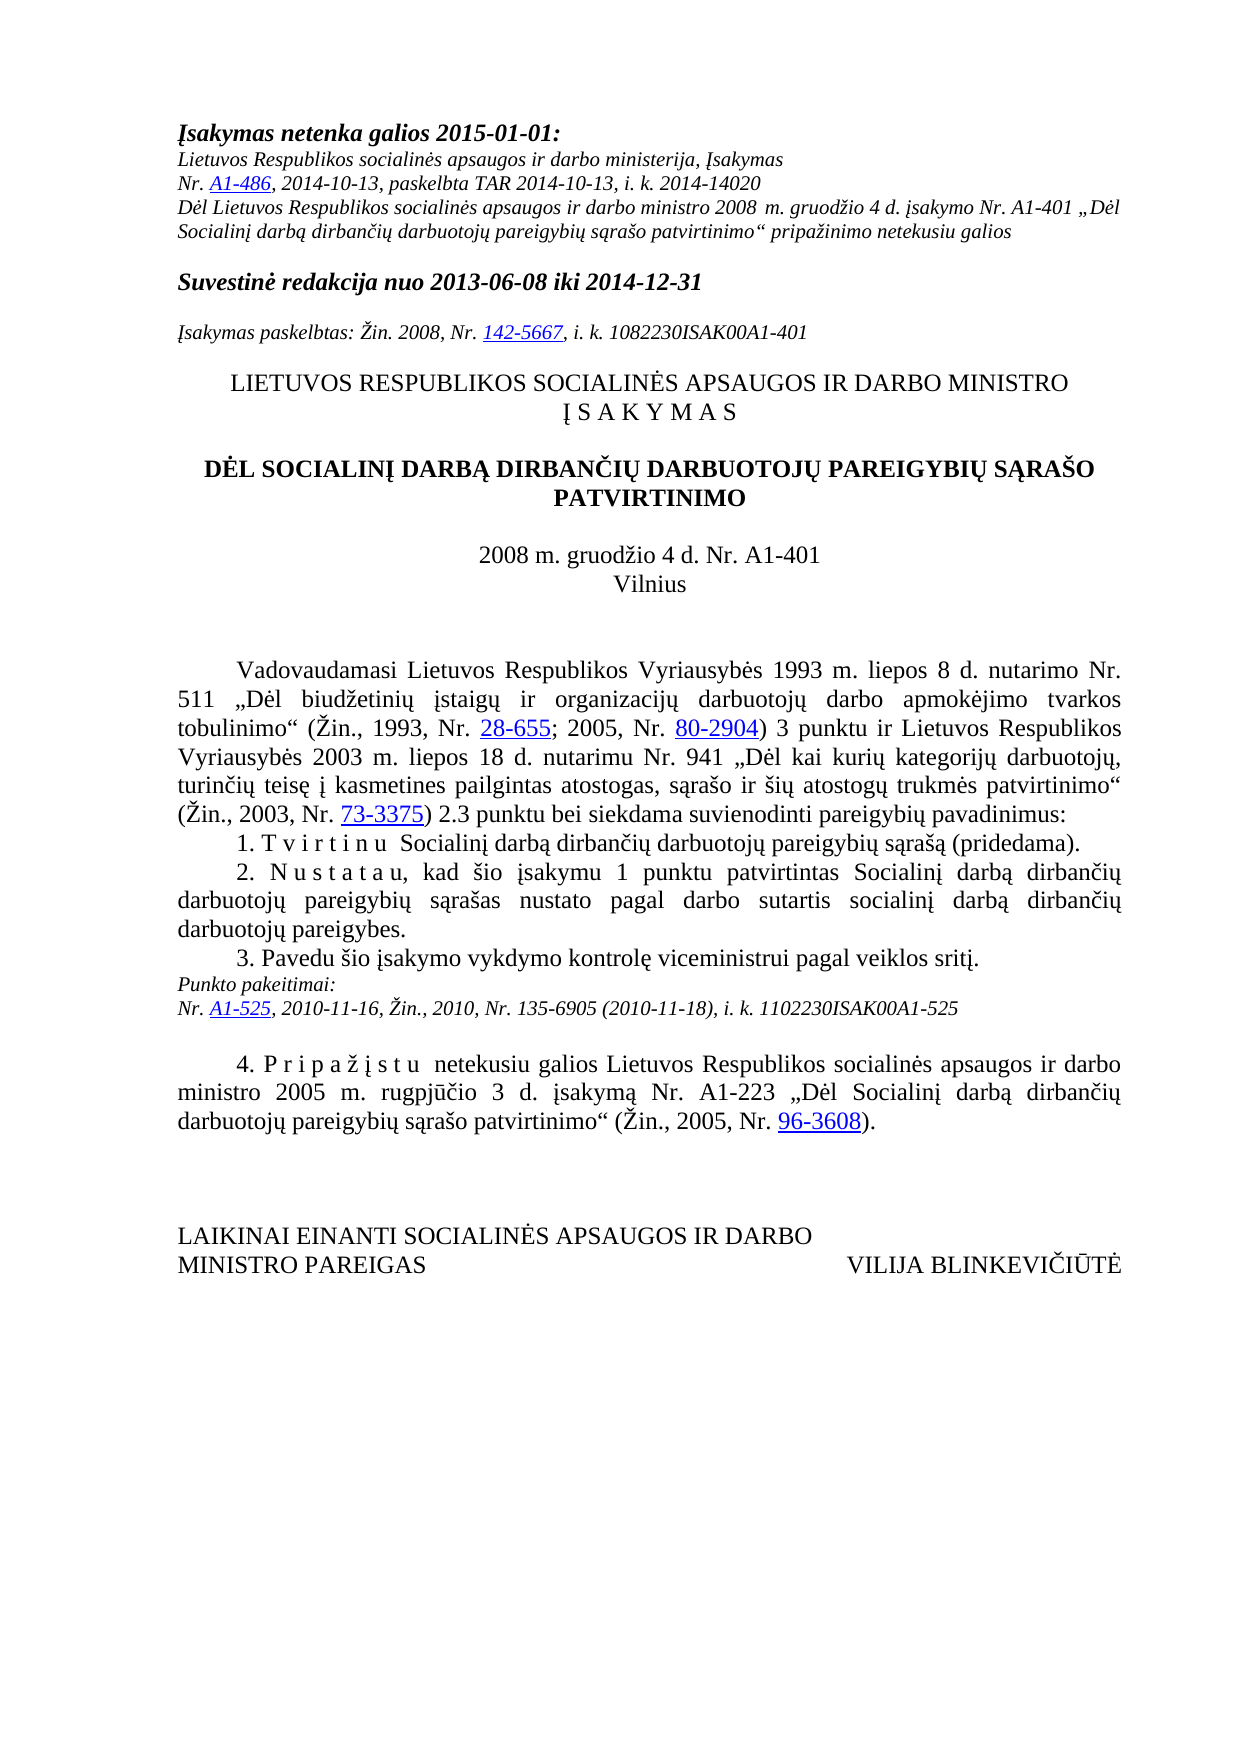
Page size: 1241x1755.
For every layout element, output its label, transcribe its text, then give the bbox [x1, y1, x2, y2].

text Lietuvos Respublikos socialinės apsaugos ir darbo ministerija, Įsakymas [177, 147, 1122, 171]
text DĖL SOCIALINĮ DARBĄ DIRBANČIŲ DARBUOTOJŲ PAREIGYBIŲ SĄRAŠO PATVIRTINIMO [177, 454, 1122, 512]
text 1. Tvirtinu Socialinį darbą dirbančių darbuotojų pareigybių sąrašą (pridedama). [177, 828, 1122, 857]
text LIETUVOS RESPUBLIKOS SOCIALINĖS APSAUGOS IR DARBO MINISTRO [177, 368, 1122, 397]
text Vadovaudamasi Lietuvos Respublikos Vyriausybės 1993 m. liepos 8 d. nutarimo Nr. 511 „Dėl biudžetinių įstaigų ir organizacijų darbuotojų darbo apmokėjimo tvarkos tobulinimo“ (Žin., 1993, Nr. 28-655; 2005, Nr. 80-2904) 3 punktu ir Lietuvos Respublikos Vyriausybės 2003 m. liepos 18 d. nutarimu Nr. 941 „Dėl kai kurių kategorijų darbuotojų, turinčių teisę į kasmetines pailgintas atostogas, sąrašo ir šių atostogų trukmės patvirtinimo“ (Žin., 2003, Nr. 73-3375) 2.3 punktu bei siekdama suvienodinti pareigybių pavadinimus: [177, 656, 1122, 828]
text 3. Pavedu šio įsakymo vykdymo kontrolę viceministrui pagal veiklos sritį. [177, 943, 1122, 972]
text Įsakymas paskelbtas: Žin. 2008, Nr. 142-5667, i. k. 1082230ISAK00A1-401 [177, 320, 1122, 344]
text 2008 m. gruodžio 4 d. Nr. A1-401 [177, 541, 1122, 569]
text 4. Pripažįstu netekusiu galios Lietuvos Respublikos socialinės apsaugos ir darbo ministro 2005 m. rugpjūčio 3 d. įsakymą Nr. A1-223 „Dėl Socialinį darbą dirbančių darbuotojų pareigybių sąrašo patvirtinimo“ (Žin., 2005, Nr. 96-3608). [177, 1049, 1122, 1135]
text MINISTRO PAREIGAS VILIJA BLINKEVIČIŪTĖ [177, 1250, 1122, 1279]
text LAIKINAI EINANTI SOCIALINĖS APSAUGOS IR DARBO [177, 1221, 1122, 1250]
text Nr. A1-525, 2010-11-16, Žin., 2010, Nr. 135-6905 (2010-11-18), i. k. 1102230ISAK00A1-525 [177, 996, 1122, 1020]
text Vilnius [177, 569, 1122, 598]
text 2. Nustatau, kad šio įsakymu 1 punktu patvirtintas Socialinį darbą dirbančių darbuotojų pareigybių sąrašas nustato pagal darbo sutartis socialinį darbą dirbančių darbuotojų pareigybes. [177, 857, 1122, 943]
text Nr. A1-486, 2014-10-13, paskelbta TAR 2014-10-13, i. k. 2014-14020 [177, 171, 1122, 195]
text Suvestinė redakcija nuo 2013-06-08 iki 2014-12-31 [177, 267, 1122, 296]
text Punkto pakeitimai: [177, 972, 1122, 996]
text Įsakymas netenka galios 2015-01-01: [177, 118, 1122, 147]
text Dėl Lietuvos Respublikos socialinės apsaugos ir darbo ministro 2008 m. gruodžio 4 d. įsakymo Nr. A1-401 „Dėl Socialinį darbą dirbančių darbuotojų pareigybių sąrašo patvirtinimo“ pripažinimo netekusiu galios [177, 195, 1122, 243]
text ĮSAKYMAS [177, 397, 1122, 426]
